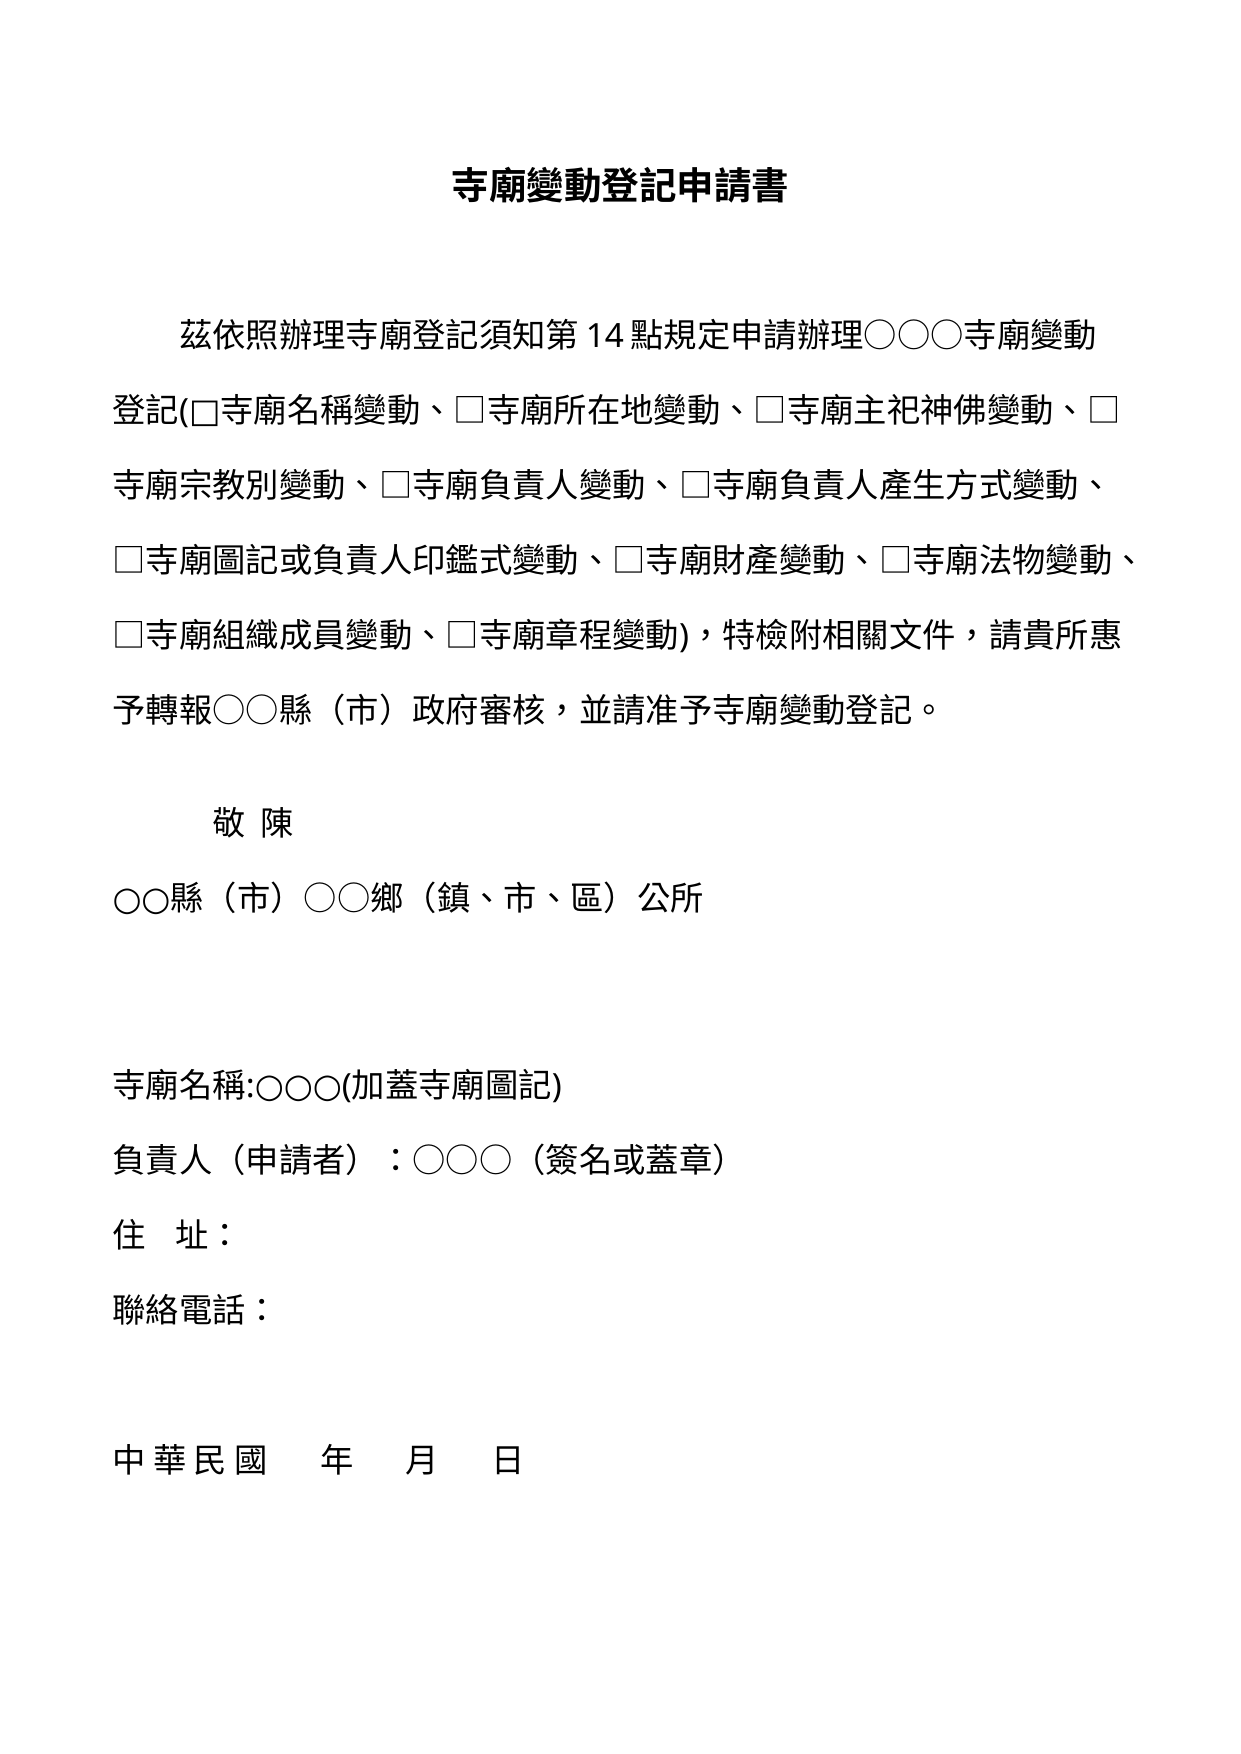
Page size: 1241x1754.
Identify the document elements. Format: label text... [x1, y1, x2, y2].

text 住 址： [112, 1196, 1128, 1271]
text 寺廟名稱:○○○(加蓋寺廟圖記) [112, 1046, 1128, 1121]
text ○○縣（市）○○鄉（鎮、市、區）公所 [112, 858, 1128, 933]
text 敬 陳 [112, 783, 1128, 858]
text 寺廟變動登記申請書 [112, 146, 1128, 221]
text 負責人（申請者）：○○○（簽名或蓋章） [112, 1121, 1128, 1196]
text 中 華 民 國 年 月 日 [112, 1421, 1128, 1496]
text 聯絡電話： [112, 1271, 1128, 1346]
text 茲依照辦理寺廟登記須知第14點規定申請辦理○○○寺廟變動登記(□寺廟名稱變動、□寺廟所在地變動、□寺廟主祀神佛變動、□寺廟宗教別變動、□寺廟負責人變動、□寺廟負責人產生方式變動、□寺廟圖記或負責人印鑑式變動、□寺廟財產變動、□寺廟法物變動、□寺廟組織成員變動、□寺廟章程變動)，特檢附相關文件，請貴所惠予轉報○○縣（市）政府審核，並請准予寺廟變動登記。 [112, 296, 1128, 746]
